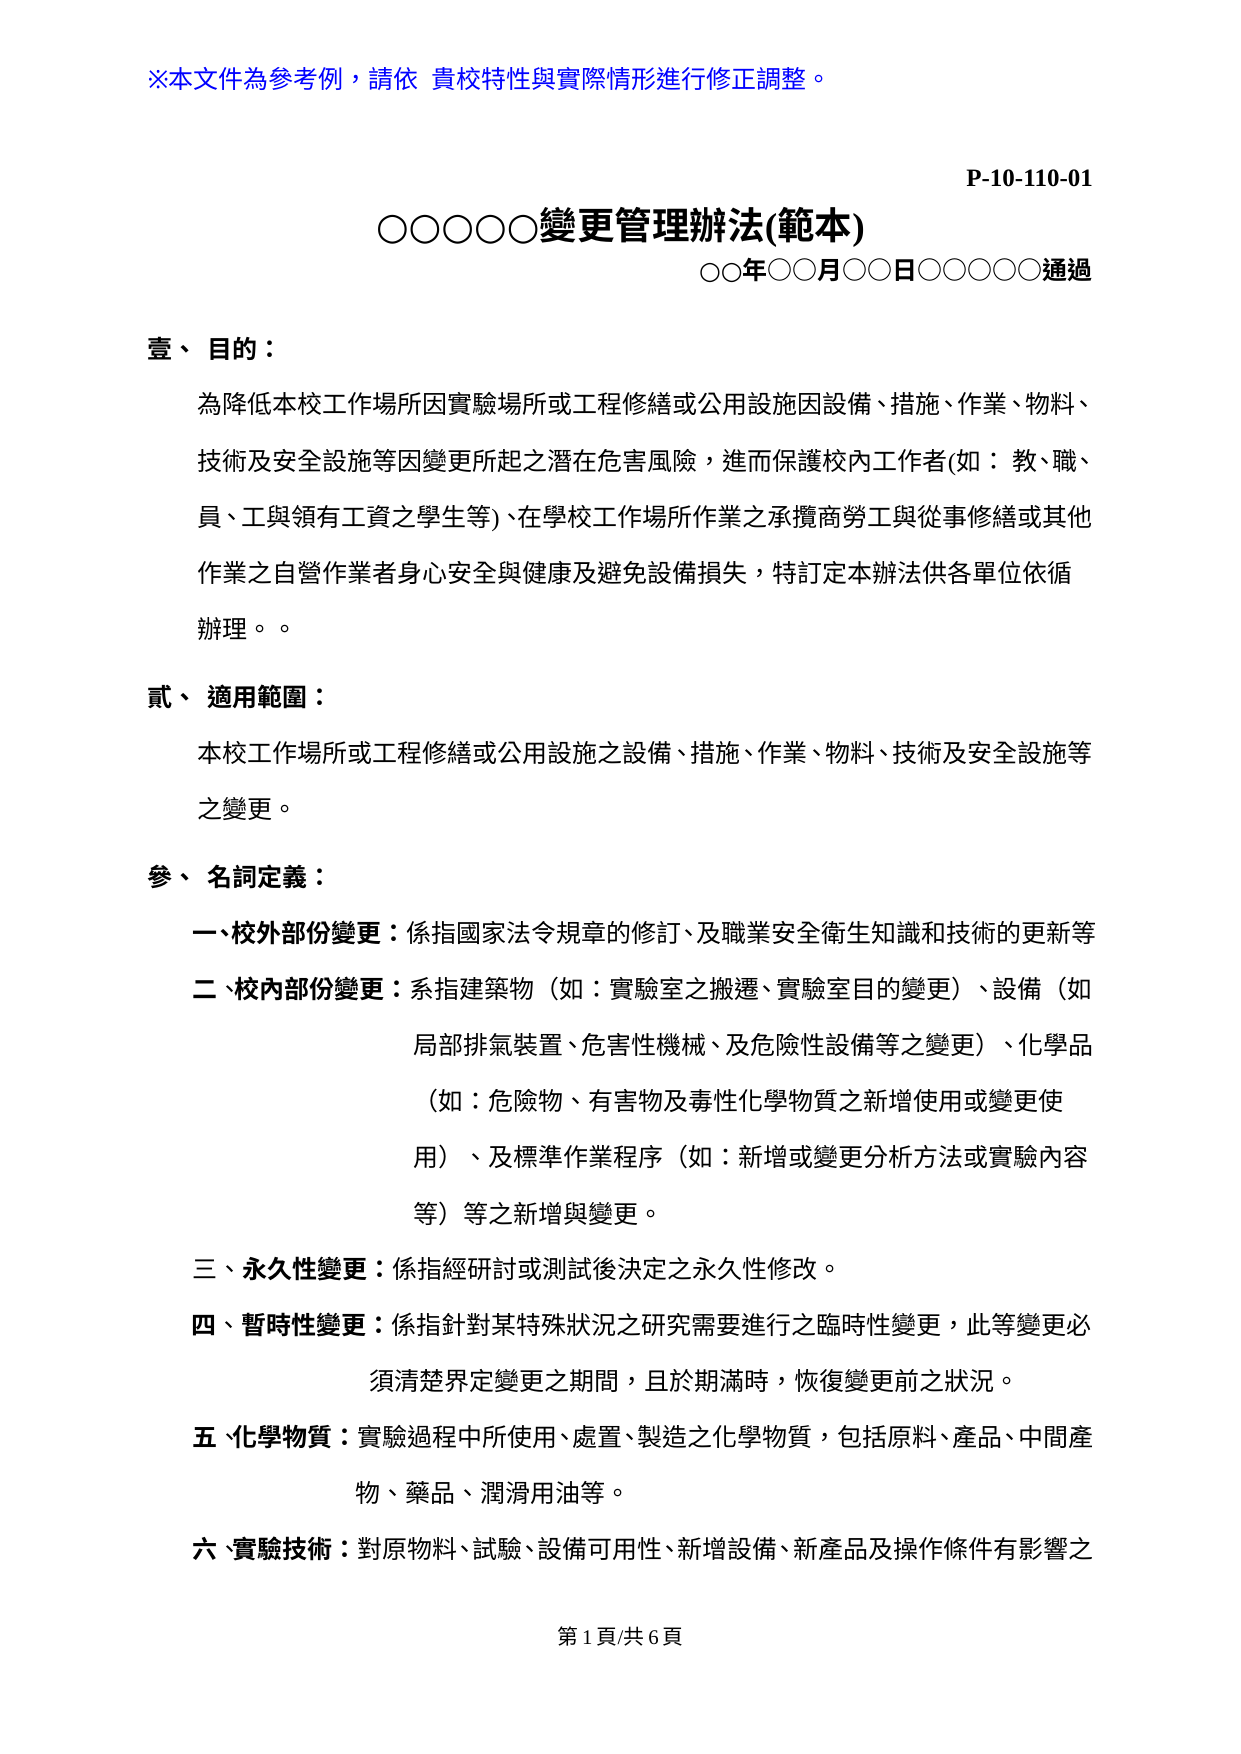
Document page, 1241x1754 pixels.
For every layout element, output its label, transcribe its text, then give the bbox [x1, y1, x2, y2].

list 名詞定義： [148, 857, 1092, 895]
text ○○○○○變更管理辦法(範本) [148, 196, 1092, 251]
text 五、化學物質：實驗過程中所使用、處置、製造之化學物質，包括原料、產品、中間產物、藥品、潤滑用油等。 [192, 1417, 1092, 1510]
text 六、實驗技術：對原物料、試驗、設備可用性、新增設備、新產品及操作條件有影響之 [192, 1528, 1092, 1566]
list 目的： [148, 328, 1092, 366]
text 一、校外部份變更：係指國家法令規章的修訂、及職業安全衛生知識和技術的更新等。 [192, 913, 1092, 950]
text 四、暫時性變更：係指針對某特殊狀況之研究需要進行之臨時性變更，此等變更必須清楚界定變更之期間，且於期滿時，恢復變更前之狀況。 [192, 1305, 1092, 1398]
text ○○年○○月○○日○○○○○通過 [148, 251, 1092, 287]
text 為降低本校工作場所因實驗場所或工程修繕或公用設施因設備、措施、作業、物料、技術及安全設施等因變更所起之潛在危害風險，進而保護校內工作者(如： 教、職、員、工與領有工資之學生等)、在學校工作場所作業之承攬商勞工與從事修繕或其他作業之自營作業者身心安全與健康及避免設備損失，特訂定本辦法供各單位依循辦理。。 [198, 384, 1092, 647]
list 適用範圍： [148, 677, 1092, 715]
text 本校工作場所或工程修繕或公用設施之設備、措施、作業、物料、技術及安全設施等之變更。 [198, 733, 1092, 827]
text 二、校內部份變更：系指建築物（如：實驗室之搬遷、實驗室目的變更）、設備（如：局部排氣裝置、危害性機械、及危險性設備等之變更）、化學品（如：危險物、有害物及毒性化學物質之新增使用或變更使用）、及標準作業程序（如：新增或變更分析方法或實驗內容等）等之新增與變更。 [192, 968, 1092, 1231]
text P-10-110-01 [148, 164, 1092, 192]
text 三、永久性變更：係指經研討或測試後決定之永久性修改。 [192, 1249, 1092, 1287]
